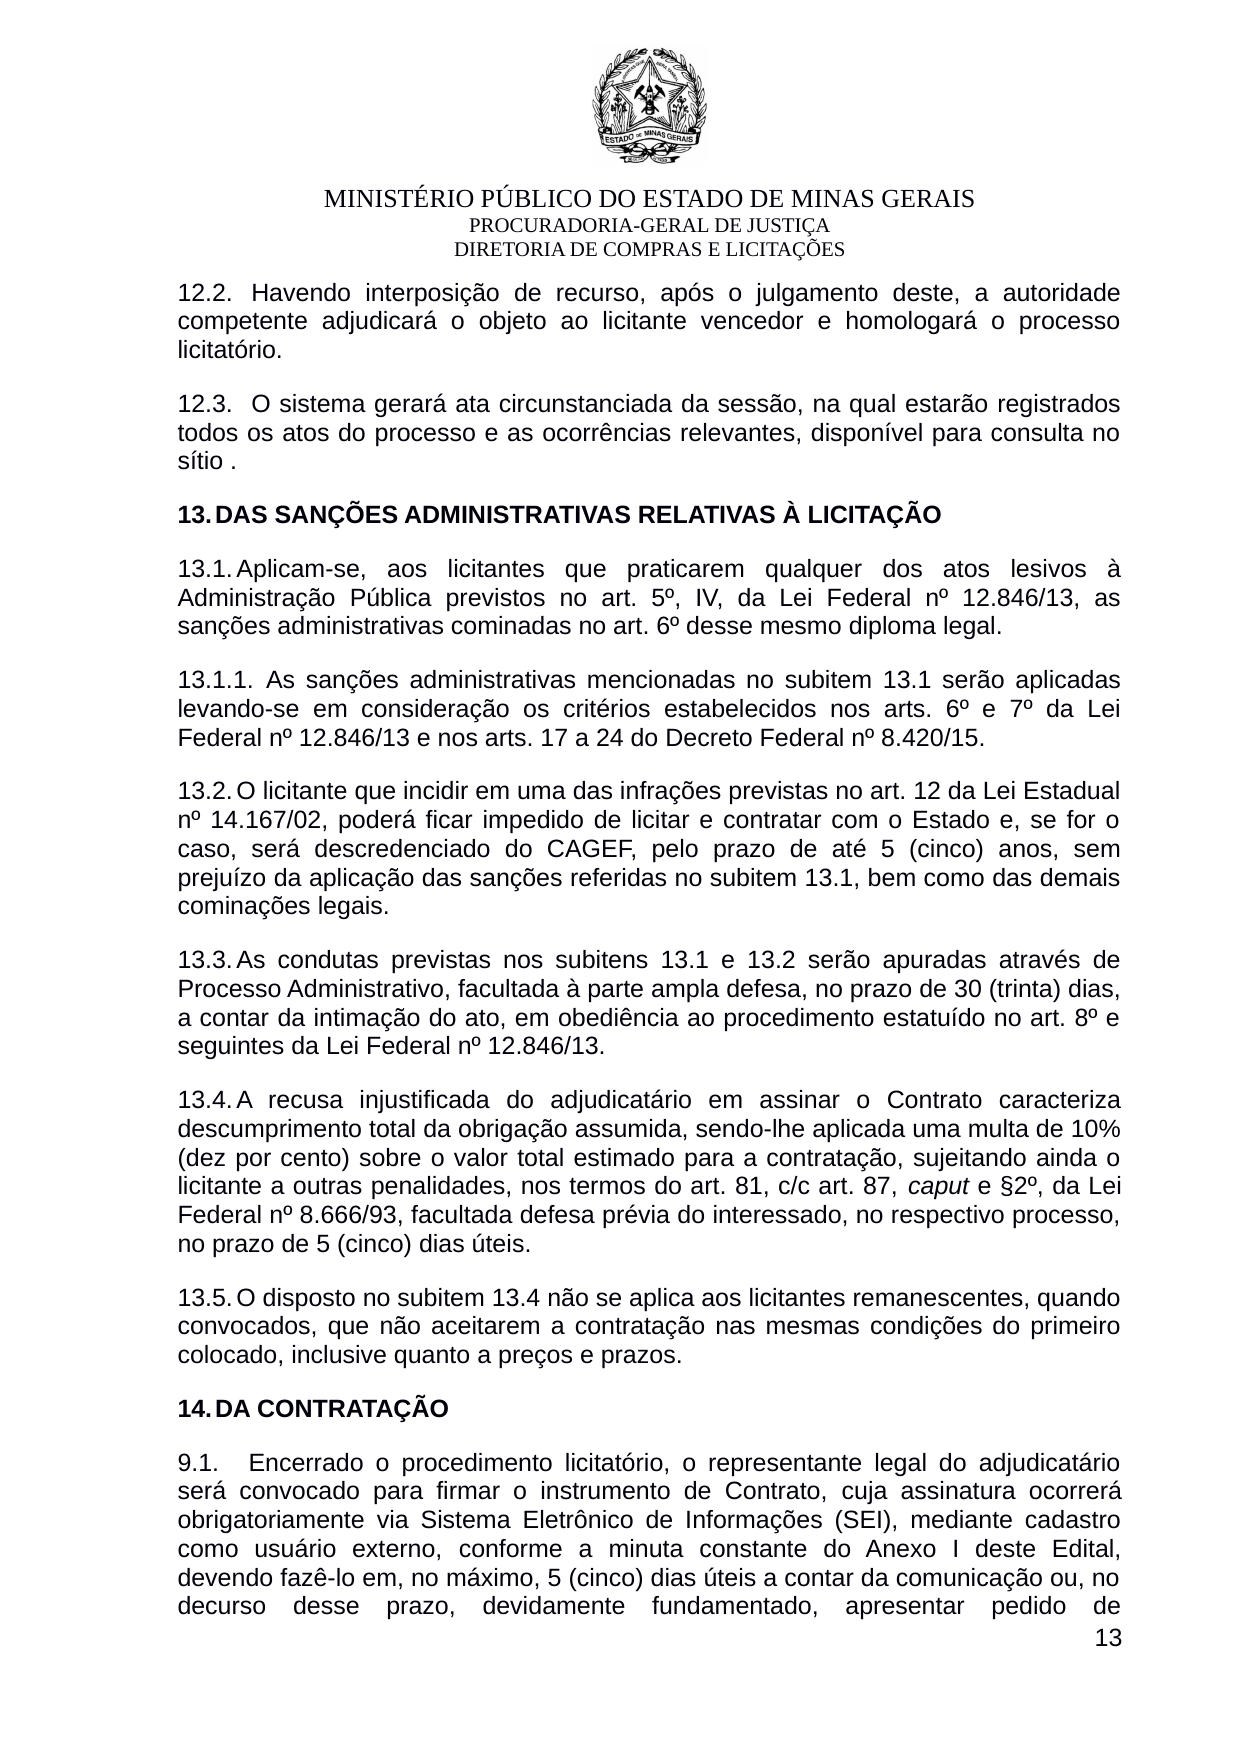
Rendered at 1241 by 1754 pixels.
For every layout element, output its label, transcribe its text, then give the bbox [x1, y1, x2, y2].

list As sanções administrativas mencionadas no subitem 13.1 serão aplicadas levando-se em consideração os critérios estabelecidos nos arts. 6º e 7º da Lei Federal nº 12.846/13 e nos arts. 17 a 24 do Decreto Federal nº 8.420/15. [177, 665, 1122, 751]
subtitle DAS SANÇÕES ADMINISTRATIVAS RELATIVAS À LICITAÇÃO [177, 500, 1122, 529]
list A recusa injustificada do adjudicatário em assinar o Contrato caracteriza descumprimento total da obrigação assumida, sendo-lhe aplicada uma multa de 10% (dez por cento) sobre o valor total estimado para a contratação, sujeitando ainda o licitante a outras penalidades, nos termos do art. 81, c/c art. 87, caput e §2º, da Lei Federal nº 8.666/93, facultada defesa prévia do interessado, no respectivo processo, no prazo de 5 (cinco) dias úteis. [177, 1085, 1122, 1258]
list Aplicam-se, aos licitantes que praticarem qualquer dos atos lesivos à Administração Pública previstos no art. 5º, IV, da Lei Federal nº 12.846/13, as sanções administrativas cominadas no art. 6º desse mesmo diploma legal. [177, 554, 1122, 640]
list Havendo interposição de recurso, após o julgamento deste, a autoridade competente adjudicará o objeto ao licitante vencedor e homologará o processo licitatório. [177, 278, 1122, 364]
list Encerrado o procedimento licitatório, o representante legal do adjudicatário será convocado para firmar o instrumento de Contrato, cuja assinatura ocorrerá obrigatoriamente via Sistema Eletrônico de Informações (SEI), mediante cadastro como usuário externo, conforme a minuta constante do Anexo I deste Edital, devendo fazê-lo em, no máximo, 5 (cinco) dias úteis a contar da comunicação ou, no decurso desse prazo, devidamente fundamentado, apresentar pedido de [177, 1448, 1122, 1620]
subtitle DA CONTRATAÇÃO [177, 1394, 1122, 1423]
list As condutas previstas nos subitens 13.1 e 13.2 serão apuradas através de Processo Administrativo, facultada à parte ampla defesa, no prazo de 30 (trinta) dias, a contar da intimação do ato, em obediência ao procedimento estatuído no art. 8º e seguintes da Lei Federal nº 12.846/13. [177, 945, 1122, 1060]
list O licitante que incidir em uma das infrações previstas no art. 12 da Lei Estadual nº 14.167/02, poderá ficar impedido de licitar e contratar com o Estado e, se for o caso, será descredenciado do CAGEF, pelo prazo de até 5 (cinco) anos, sem prejuízo da aplicação das sanções referidas no subitem 13.1, bem como das demais cominações legais. [177, 776, 1122, 920]
list O disposto no subitem 13.4 não se aplica aos licitantes remanescentes, quando convocados, que não aceitarem a contratação nas mesmas condições do primeiro colocado, inclusive quanto a preços e prazos. [177, 1283, 1122, 1369]
picture [591, 44, 709, 166]
list O sistema gerará ata circunstanciada da sessão, na qual estarão registrados todos os atos do processo e as ocorrências relevantes, disponível para consulta no sítio www.compras.mg.gov.br. [177, 389, 1122, 475]
